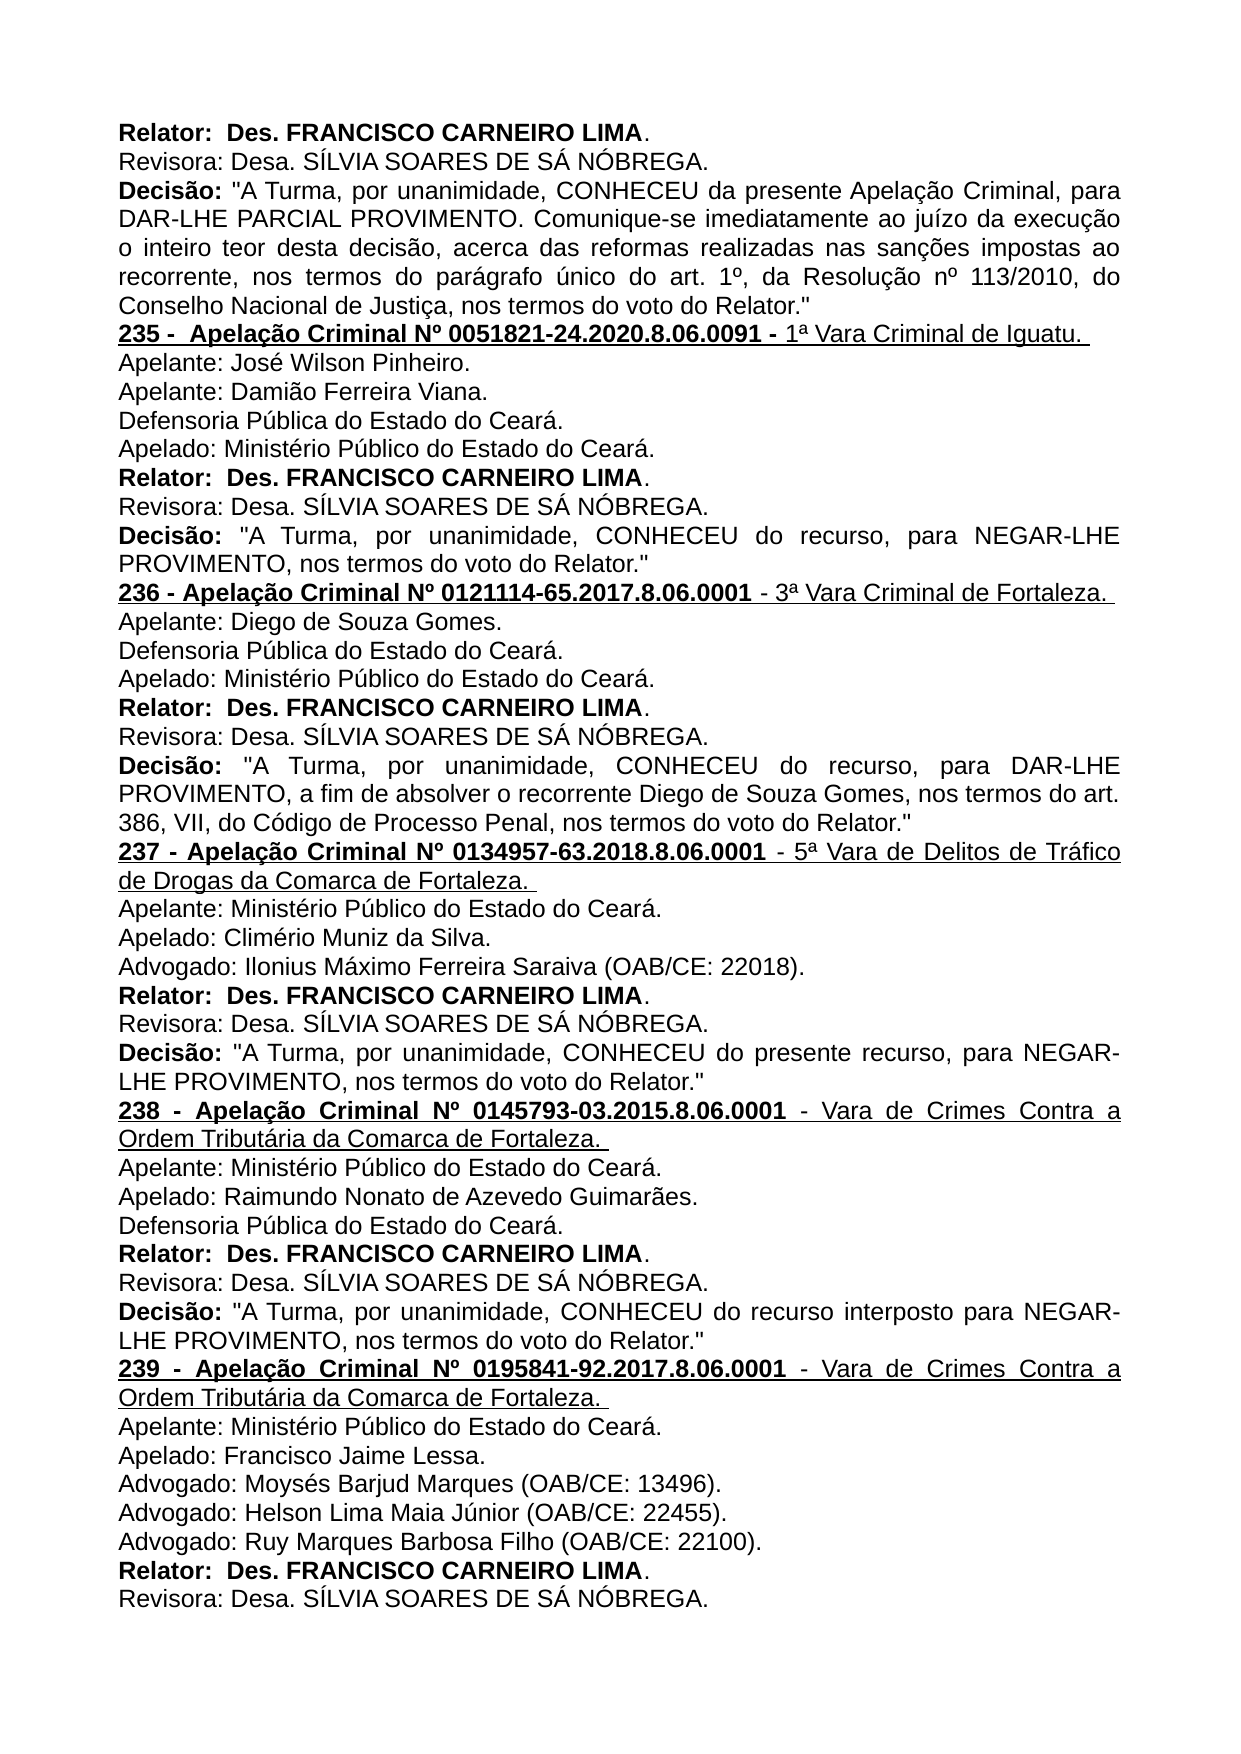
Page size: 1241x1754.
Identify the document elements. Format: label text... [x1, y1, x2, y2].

text Relator: Des. FRANCISCO CARNEIRO LIMA. [118, 1556, 1122, 1584]
text Apelante: Ministério Público do Estado do Ceará. [118, 1153, 1122, 1182]
text Relator: Des. FRANCISCO CARNEIRO LIMA. [118, 118, 1122, 147]
text 235 - Apelação Criminal Nº 0051821-24.2020.8.06.0091 - 1ª Vara Criminal de Iguatu. [118, 319, 1122, 348]
text Apelado: Francisco Jaime Lessa. [118, 1441, 1122, 1469]
text Relator: Des. FRANCISCO CARNEIRO LIMA. [118, 463, 1122, 492]
text 238 - Apelação Criminal Nº 0145793-03.2015.8.06.0001 - Vara de Crimes Contra a Ordem Tributária da Comarca de Fortaleza. [118, 1096, 1122, 1153]
text Defensoria Pública do Estado do Ceará. [118, 636, 1122, 664]
text Decisão: "A Turma, por unanimidade, CONHECEU do presente recurso, para NEGAR-LHE PROVIMENTO, nos termos do voto do Relator." [118, 1038, 1122, 1096]
text Apelante: Damião Ferreira Viana. [118, 377, 1122, 406]
text Apelante: José Wilson Pinheiro. [118, 348, 1122, 377]
text Revisora: Desa. SÍLVIA SOARES DE SÁ NÓBREGA. [118, 492, 1122, 521]
text Revisora: Desa. SÍLVIA SOARES DE SÁ NÓBREGA. [118, 1268, 1122, 1297]
text Advogado: Ilonius Máximo Ferreira Saraiva (OAB/CE: 22018). [118, 952, 1122, 981]
text Decisão: "A Turma, por unanimidade, CONHECEU da presente Apelação Criminal, para DAR-LHE PARCIAL PROVIMENTO. Comunique-se imediatamente ao juízo da execução o inteiro teor desta decisão, acerca das reformas realizadas nas sanções impostas ao recorrente, nos termos do parágrafo único do art. 1º, da Resolução nº 113/2010, do Conselho Nacional de Justiça, nos termos do voto do Relator." [118, 176, 1122, 319]
text 236 - Apelação Criminal Nº 0121114-65.2017.8.06.0001 - 3ª Vara Criminal de Fortaleza. [118, 578, 1122, 607]
text Decisão: "A Turma, por unanimidade, CONHECEU do recurso interposto para NEGAR-LHE PROVIMENTO, nos termos do voto do Relator." [118, 1297, 1122, 1354]
text Apelado: Ministério Público do Estado do Ceará. [118, 434, 1122, 463]
text Advogado: Moysés Barjud Marques (OAB/CE: 13496). [118, 1469, 1122, 1498]
text 239 - Apelação Criminal Nº 0195841-92.2017.8.06.0001 - Vara de Crimes Contra a Ordem Tributária da Comarca de Fortaleza. [118, 1354, 1122, 1412]
text Defensoria Pública do Estado do Ceará. [118, 406, 1122, 434]
text Apelado: Ministério Público do Estado do Ceará. [118, 664, 1122, 693]
text Apelante: Ministério Público do Estado do Ceará. [118, 1412, 1122, 1441]
text Advogado: Helson Lima Maia Júnior (OAB/CE: 22455). [118, 1498, 1122, 1527]
text Decisão: "A Turma, por unanimidade, CONHECEU do recurso, para NEGAR-LHE PROVIMENTO, nos termos do voto do Relator." [118, 521, 1122, 578]
text Defensoria Pública do Estado do Ceará. [118, 1211, 1122, 1239]
text Relator: Des. FRANCISCO CARNEIRO LIMA. [118, 1239, 1122, 1268]
text Apelante: Ministério Público do Estado do Ceará. [118, 894, 1122, 923]
text Relator: Des. FRANCISCO CARNEIRO LIMA. [118, 981, 1122, 1009]
text Revisora: Desa. SÍLVIA SOARES DE SÁ NÓBREGA. [118, 1584, 1122, 1613]
text Revisora: Desa. SÍLVIA SOARES DE SÁ NÓBREGA. [118, 722, 1122, 751]
text Relator: Des. FRANCISCO CARNEIRO LIMA. [118, 693, 1122, 722]
text Decisão: "A Turma, por unanimidade, CONHECEU do recurso, para DAR-LHE PROVIMENTO, a fim de absolver o recorrente Diego de Souza Gomes, nos termos do art. 386, VII, do Código de Processo Penal, nos termos do voto do Relator." [118, 751, 1122, 837]
text Revisora: Desa. SÍLVIA SOARES DE SÁ NÓBREGA. [118, 147, 1122, 176]
text Apelante: Diego de Souza Gomes. [118, 607, 1122, 636]
text Revisora: Desa. SÍLVIA SOARES DE SÁ NÓBREGA. [118, 1009, 1122, 1038]
text Apelado: Climério Muniz da Silva. [118, 923, 1122, 952]
text Apelado: Raimundo Nonato de Azevedo Guimarães. [118, 1182, 1122, 1211]
text Advogado: Ruy Marques Barbosa Filho (OAB/CE: 22100). [118, 1527, 1122, 1556]
text 237 - Apelação Criminal Nº 0134957-63.2018.8.06.0001 - 5ª Vara de Delitos de Tráfico de Drogas da Comarca de Fortaleza. [118, 837, 1122, 894]
